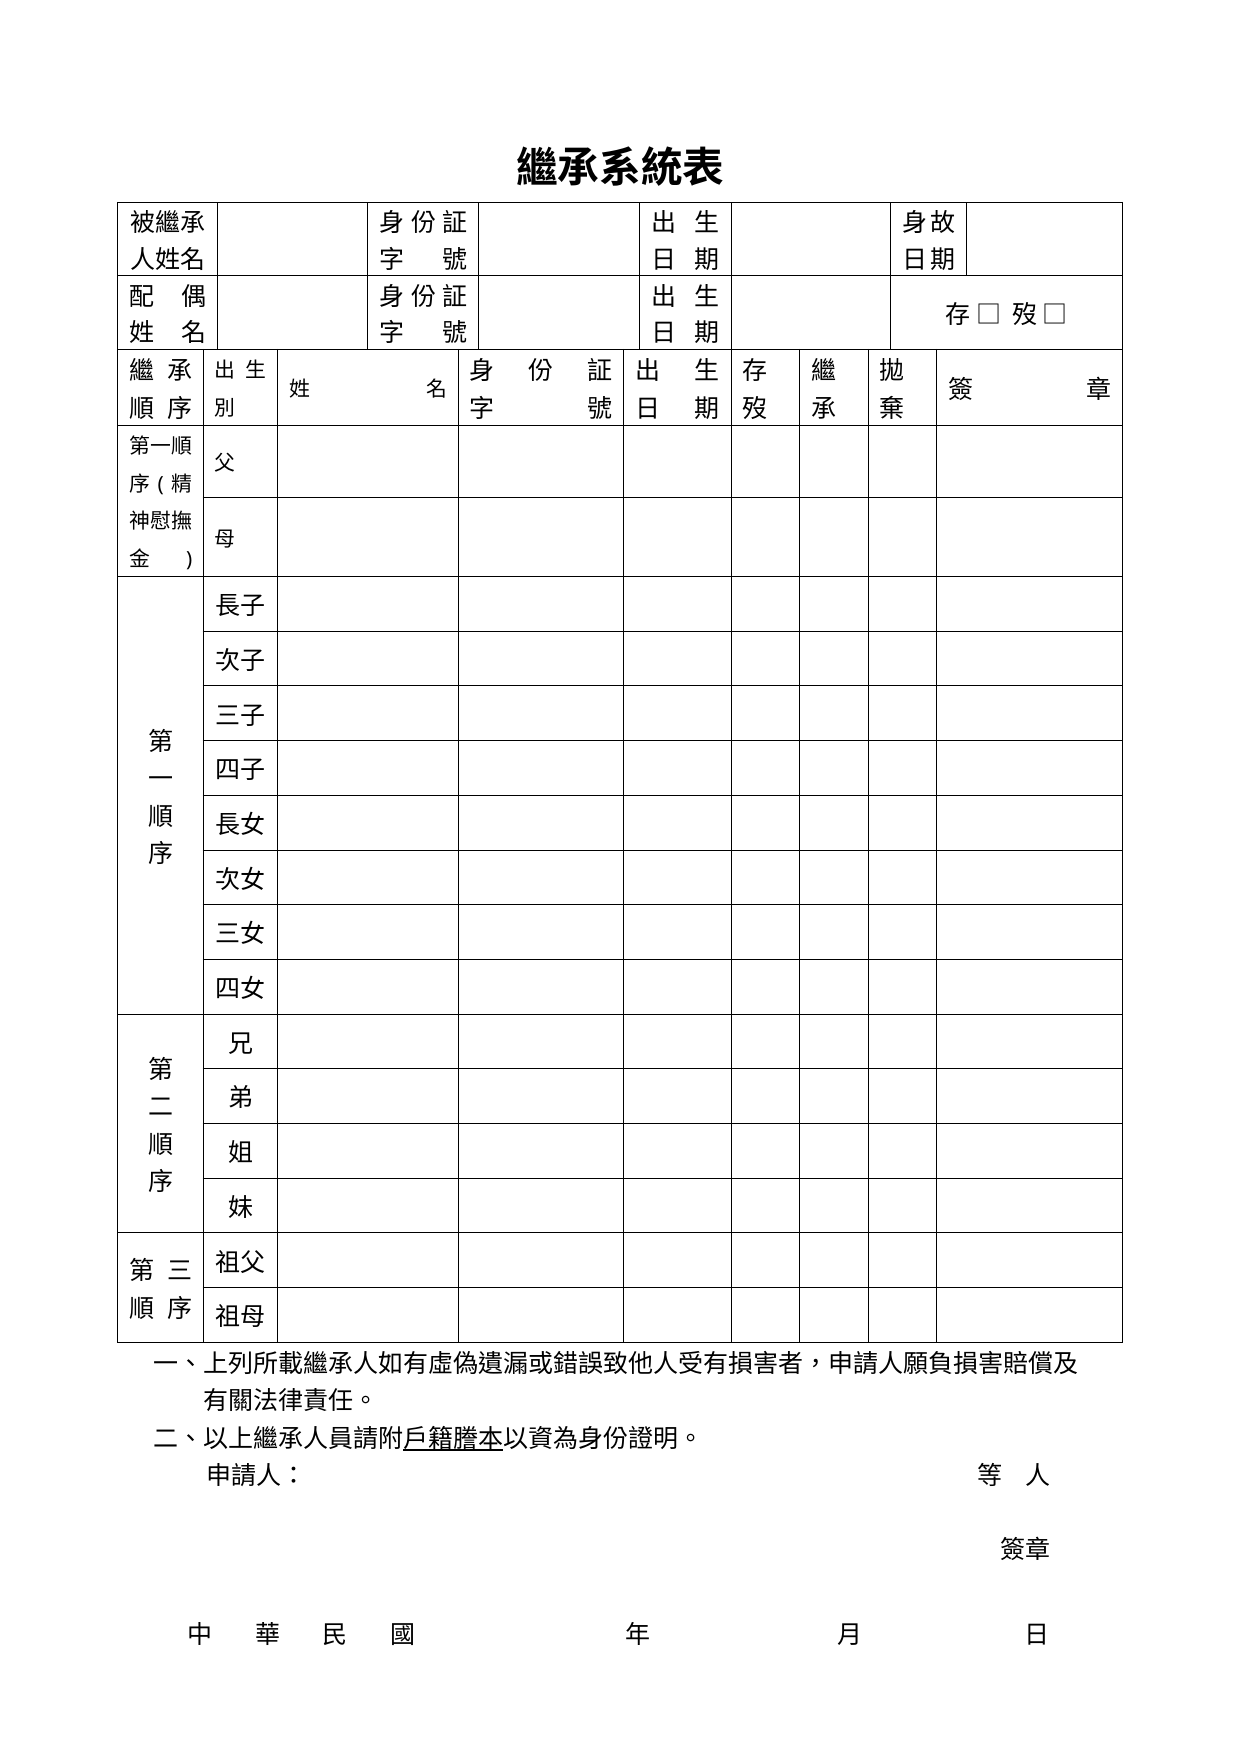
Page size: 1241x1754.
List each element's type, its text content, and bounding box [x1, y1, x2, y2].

table_cell [278, 851, 458, 904]
table_cell [732, 1069, 799, 1123]
table_header [967, 203, 1122, 275]
table_cell 出生 日期 [624, 350, 731, 425]
table_cell [869, 1124, 936, 1178]
table_cell [459, 632, 623, 685]
table_cell 姐 [204, 1124, 277, 1178]
table_cell [459, 686, 623, 740]
table_cell [937, 905, 1122, 959]
table_header 身故 日期 [891, 203, 966, 275]
table_cell 配偶 姓名 [118, 276, 217, 349]
table_cell [937, 741, 1122, 795]
table_cell [732, 1233, 799, 1287]
table_cell [732, 960, 799, 1013]
table_cell [732, 632, 799, 685]
table_cell [869, 960, 936, 1013]
table_cell [624, 741, 731, 795]
table_header 身份証 字號 [368, 203, 478, 275]
table_cell [459, 851, 623, 904]
table_cell [937, 1069, 1122, 1123]
table_cell 身份証 字號 [459, 350, 623, 425]
table_cell [800, 1288, 868, 1342]
table_cell [732, 498, 799, 576]
table_cell [278, 498, 458, 576]
table_cell [937, 1015, 1122, 1068]
table_cell [459, 1233, 623, 1287]
table_cell [937, 851, 1122, 904]
table_cell [869, 1233, 936, 1287]
table_cell 長子 [204, 577, 277, 631]
table_cell [732, 796, 799, 849]
table_cell [459, 498, 623, 576]
table_cell [800, 686, 868, 740]
table_cell [624, 1233, 731, 1287]
table_cell [732, 1179, 799, 1232]
table_cell [937, 1233, 1122, 1287]
table_cell [937, 1288, 1122, 1342]
table_cell [869, 1069, 936, 1123]
table_cell [278, 741, 458, 795]
table_cell [869, 426, 936, 497]
table_cell [278, 1124, 458, 1178]
text 二、以上繼承人員請附戶籍謄本以資為身份證明。 [153, 1418, 1087, 1455]
table_cell [732, 426, 799, 497]
table_cell 三子 [204, 686, 277, 740]
table_cell [278, 426, 458, 497]
table_cell [459, 1015, 623, 1068]
table_cell [869, 741, 936, 795]
table_cell [937, 686, 1122, 740]
table_cell 出生別 [204, 350, 277, 425]
table_cell [800, 1233, 868, 1287]
table_cell [937, 1124, 1122, 1178]
table_cell [800, 851, 868, 904]
table_cell [800, 960, 868, 1013]
table_cell [624, 426, 731, 497]
table_cell 身份証 字號 [368, 276, 478, 349]
table_cell [278, 796, 458, 849]
table_cell [937, 796, 1122, 849]
text 申請人： 等 人 [150, 1455, 1087, 1493]
table_cell [278, 1233, 458, 1287]
table_cell [869, 905, 936, 959]
table_cell 第三 順序 [118, 1233, 203, 1342]
text 簽章 [150, 1529, 1087, 1566]
table_cell [624, 960, 731, 1013]
table_cell [624, 577, 731, 631]
table_cell [937, 632, 1122, 685]
table_header [732, 203, 890, 275]
table_cell [624, 686, 731, 740]
table_cell [869, 686, 936, 740]
table_cell [937, 426, 1122, 497]
table_cell [800, 632, 868, 685]
table_cell [732, 741, 799, 795]
table_cell [732, 1288, 799, 1342]
table_header [479, 203, 639, 275]
table_cell [937, 577, 1122, 631]
table_cell [278, 1288, 458, 1342]
table_cell [937, 498, 1122, 576]
table_cell [624, 905, 731, 959]
table_cell [278, 1179, 458, 1232]
table_cell 父 [204, 426, 277, 497]
table_cell [459, 1179, 623, 1232]
table_cell [278, 1015, 458, 1068]
table_cell 弟 [204, 1069, 277, 1123]
table_cell 繼承順序 [118, 350, 203, 425]
table_cell [624, 1179, 731, 1232]
table_cell [800, 1015, 868, 1068]
table_cell [459, 960, 623, 1013]
table_cell [732, 577, 799, 631]
table_cell 繼 承 [800, 350, 868, 425]
table_cell [624, 1288, 731, 1342]
table_cell 出生 日期 [640, 276, 731, 349]
table_cell 姓名 [278, 350, 458, 425]
table_cell [800, 426, 868, 497]
table_cell 祖父 [204, 1233, 277, 1287]
table_cell 第 一 順 序 [118, 577, 203, 1013]
table_cell [218, 276, 367, 349]
table_cell [459, 577, 623, 631]
table_cell [278, 905, 458, 959]
table_cell [869, 632, 936, 685]
table_cell [459, 1288, 623, 1342]
table_cell [800, 796, 868, 849]
table_cell 長女 [204, 796, 277, 849]
table_cell [459, 1124, 623, 1178]
table_cell 簽章 [937, 350, 1122, 425]
table_cell [800, 498, 868, 576]
table_cell [459, 796, 623, 849]
table_cell [869, 1288, 936, 1342]
table_cell [800, 1124, 868, 1178]
table_cell [800, 577, 868, 631]
table_cell 四子 [204, 741, 277, 795]
table_cell [459, 426, 623, 497]
table_cell [459, 1069, 623, 1123]
table_cell 妹 [204, 1179, 277, 1232]
table_cell [937, 960, 1122, 1013]
table_cell [869, 851, 936, 904]
table_cell [869, 796, 936, 849]
table_cell [278, 577, 458, 631]
table_cell [869, 498, 936, 576]
table_cell [278, 686, 458, 740]
table_cell [624, 498, 731, 576]
table_cell [869, 1015, 936, 1068]
table_cell [800, 905, 868, 959]
table_cell [624, 851, 731, 904]
table_cell [732, 276, 890, 349]
table_cell 母 [204, 498, 277, 576]
table_cell 四女 [204, 960, 277, 1013]
table_cell [278, 960, 458, 1013]
table_cell 第 二 順 序 [118, 1015, 203, 1232]
table_header [218, 203, 367, 275]
table_cell [278, 632, 458, 685]
table_cell [732, 686, 799, 740]
table_cell [624, 1069, 731, 1123]
table_cell [800, 1069, 868, 1123]
table_cell [732, 1124, 799, 1178]
table_header 出生 日期 [640, 203, 731, 275]
table_cell [800, 741, 868, 795]
table_cell [459, 741, 623, 795]
table_cell [732, 851, 799, 904]
table_cell [732, 1015, 799, 1068]
table_cell 第一順序(精神慰撫金) [118, 426, 203, 576]
text 一、上列所載繼承人如有虛偽遺漏或錯誤致他人受有損害者，申請人願負損害賠償及有關法律責任。 [153, 1343, 1087, 1418]
table_cell 兄 [204, 1015, 277, 1068]
table_cell [937, 1179, 1122, 1232]
table_cell [800, 1179, 868, 1232]
table_header 被繼承人姓名 [118, 203, 217, 275]
table_cell [479, 276, 639, 349]
table_cell [278, 1069, 458, 1123]
table_cell [459, 905, 623, 959]
table_cell [624, 1124, 731, 1178]
table_cell 次女 [204, 851, 277, 904]
table_cell 三女 [204, 905, 277, 959]
text 繼承系統表 [187, 127, 1053, 202]
table_cell 拋 棄 [869, 350, 936, 425]
table_cell [624, 632, 731, 685]
table_cell 祖母 [204, 1288, 277, 1342]
table_cell [732, 905, 799, 959]
table_cell [624, 796, 731, 849]
table_cell [869, 577, 936, 631]
table_cell [869, 1179, 936, 1232]
table_cell 次子 [204, 632, 277, 685]
table_cell 存 □ 歿 □ [891, 276, 1122, 349]
table_cell 存 歿 [732, 350, 799, 425]
table_cell [624, 1015, 731, 1068]
